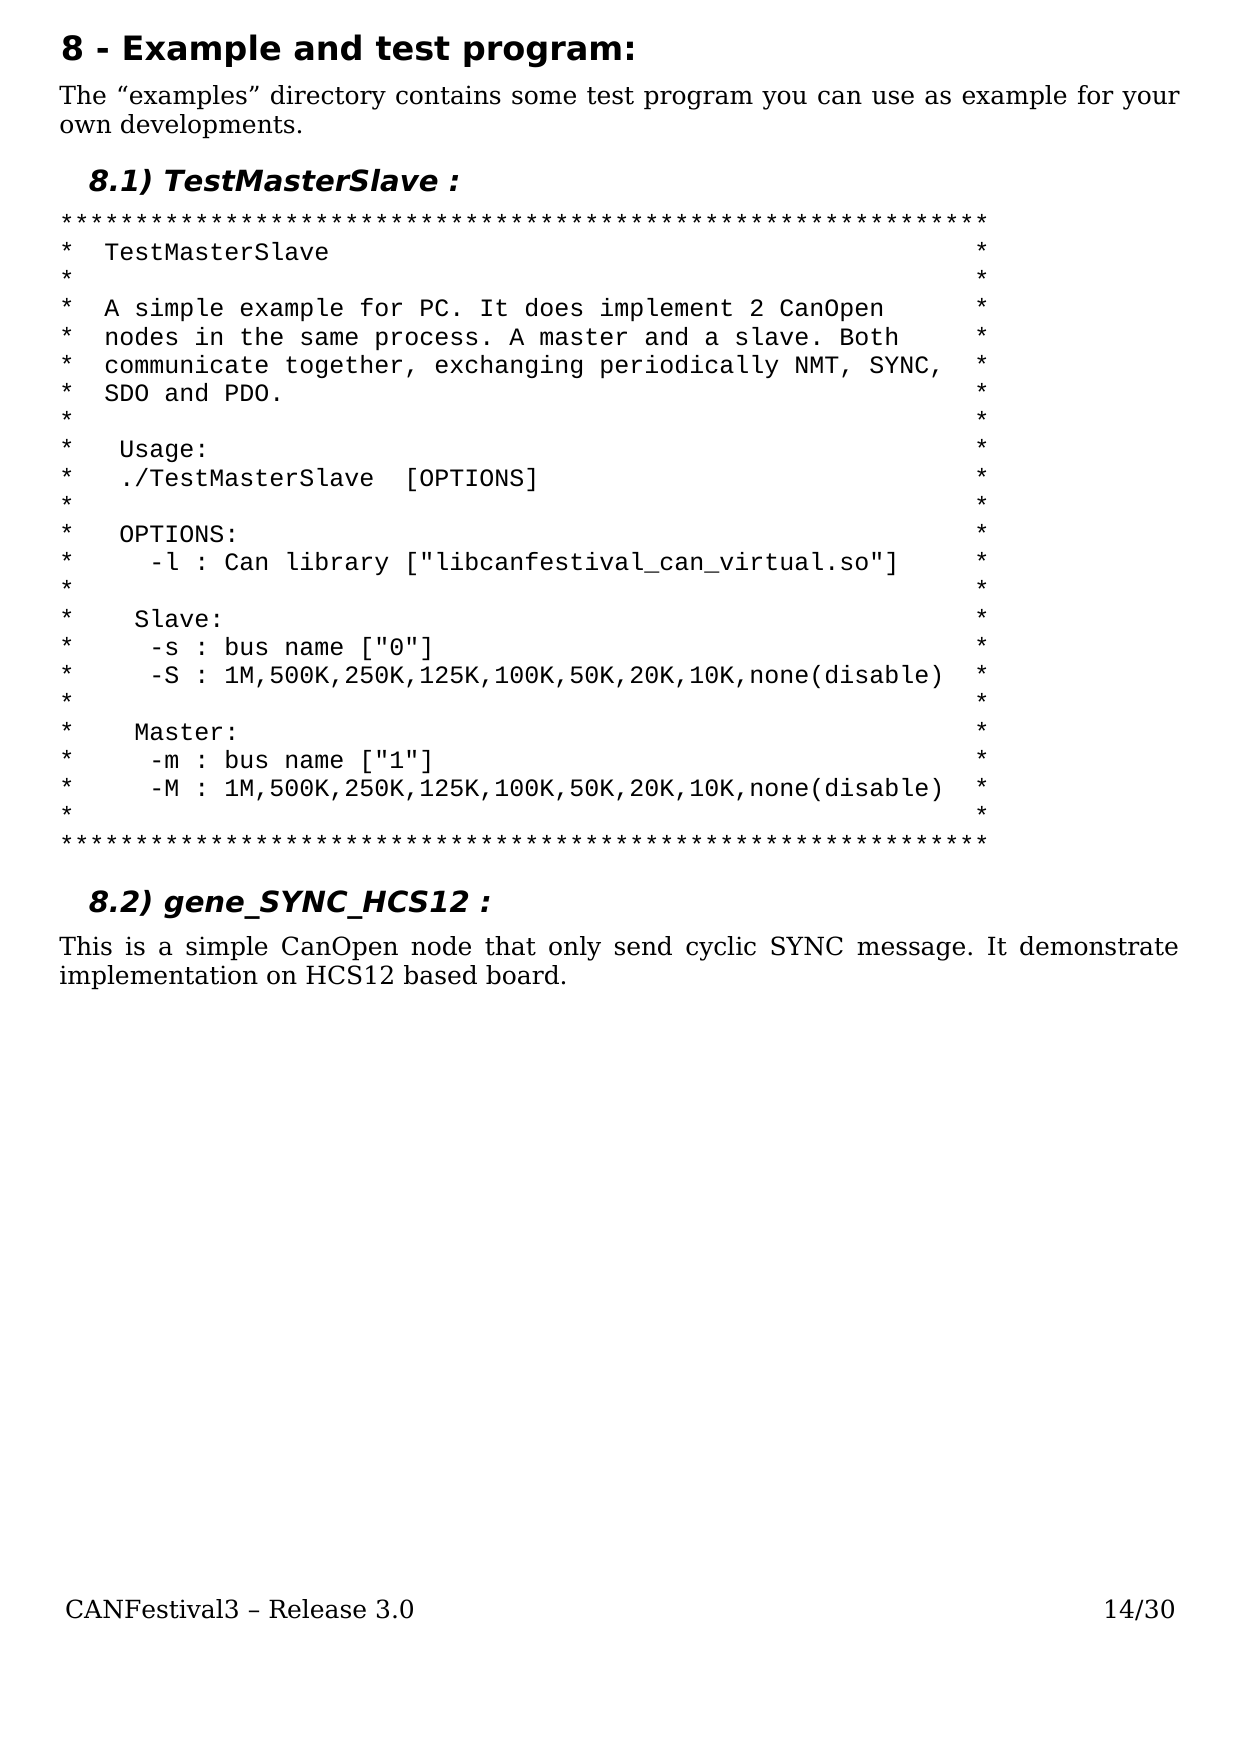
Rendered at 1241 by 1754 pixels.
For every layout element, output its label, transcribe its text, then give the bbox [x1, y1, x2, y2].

subtitle TestMasterSlave : [59, 164, 1181, 199]
text * * [59, 804, 1181, 832]
text * communicate together, exchanging periodically NMT, SYNC, * [59, 352, 1181, 381]
text * nodes in the same process. A master and a slave. Both * [59, 324, 1181, 352]
text * OPTIONS: * [59, 522, 1181, 550]
text ************************************************************** [59, 832, 1181, 861]
text * Slave: * [59, 606, 1181, 635]
text * SDO and PDO. * [59, 381, 1181, 409]
text * Usage: * [59, 437, 1181, 465]
text The “examples” directory contains some test program you can use as example for your own developments. [59, 81, 1181, 139]
text * -M : 1M,500K,250K,125K,100K,50K,20K,10K,none(disable) * [59, 776, 1181, 804]
text * -s : bus name ["0"] * [59, 635, 1181, 663]
text * TestMasterSlave * [59, 239, 1181, 268]
subtitle Example and test program: [59, 29, 1181, 68]
text * -S : 1M,500K,250K,125K,100K,50K,20K,10K,none(disable) * [59, 663, 1181, 691]
text * * [59, 493, 1181, 522]
subtitle gene_SYNC_HCS12 : [59, 886, 1181, 920]
text * -m : bus name ["1"] * [59, 748, 1181, 776]
text * A simple example for PC. It does implement 2 CanOpen * [59, 296, 1181, 324]
text * ./TestMasterSlave [OPTIONS] * [59, 465, 1181, 493]
text This is a simple CanOpen node that only send cyclic SYNC message. It demonstrate implementation on HCS12 based board. [59, 932, 1181, 991]
text * * [59, 268, 1181, 296]
text * Master: * [59, 719, 1181, 748]
text * * [59, 691, 1181, 719]
text * * [59, 409, 1181, 437]
text ************************************************************** [59, 211, 1181, 239]
text * * [59, 578, 1181, 606]
text * -l : Can library ["libcanfestival_can_virtual.so"] * [59, 550, 1181, 578]
